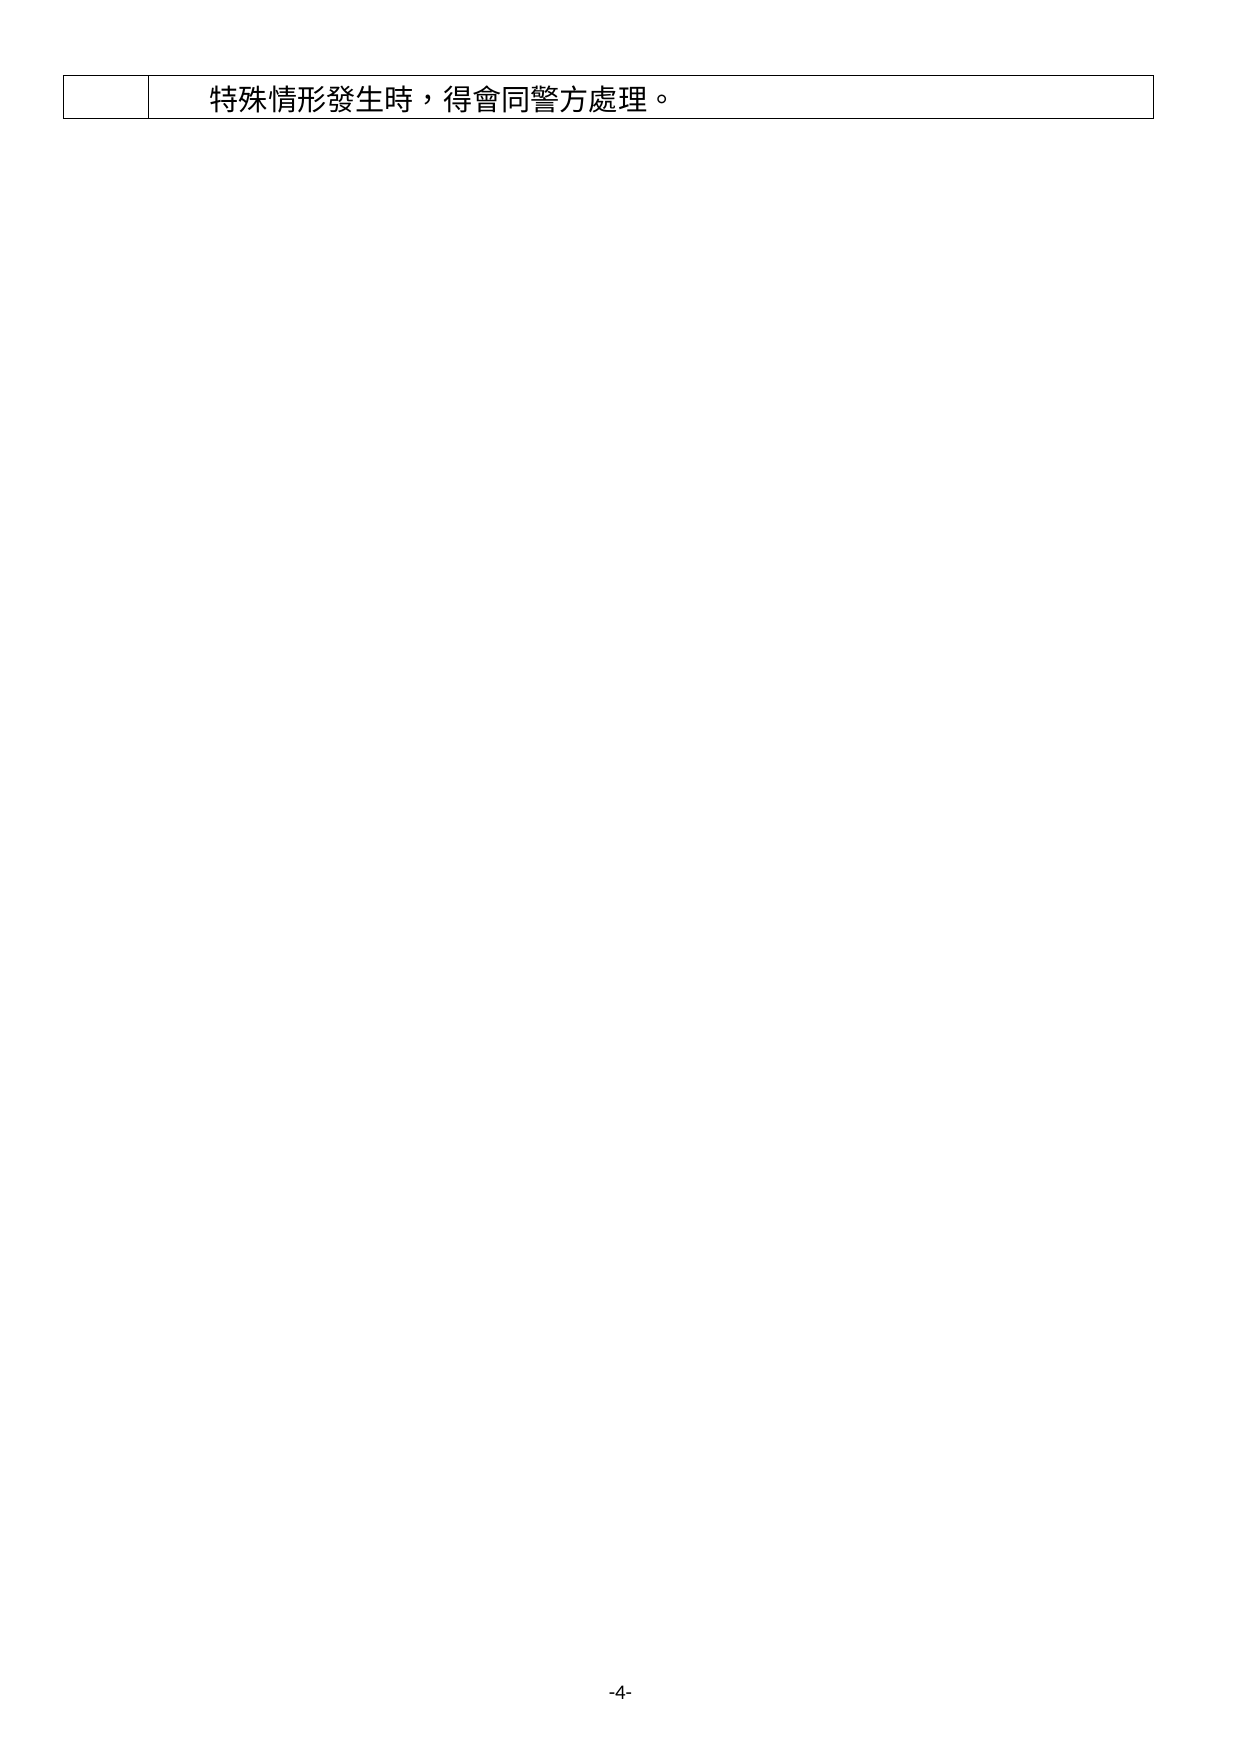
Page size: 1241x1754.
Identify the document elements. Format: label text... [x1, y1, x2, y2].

table_header [64, 76, 148, 118]
table_cell 特殊情形發生時，得會同警方處理。 [149, 76, 1153, 118]
